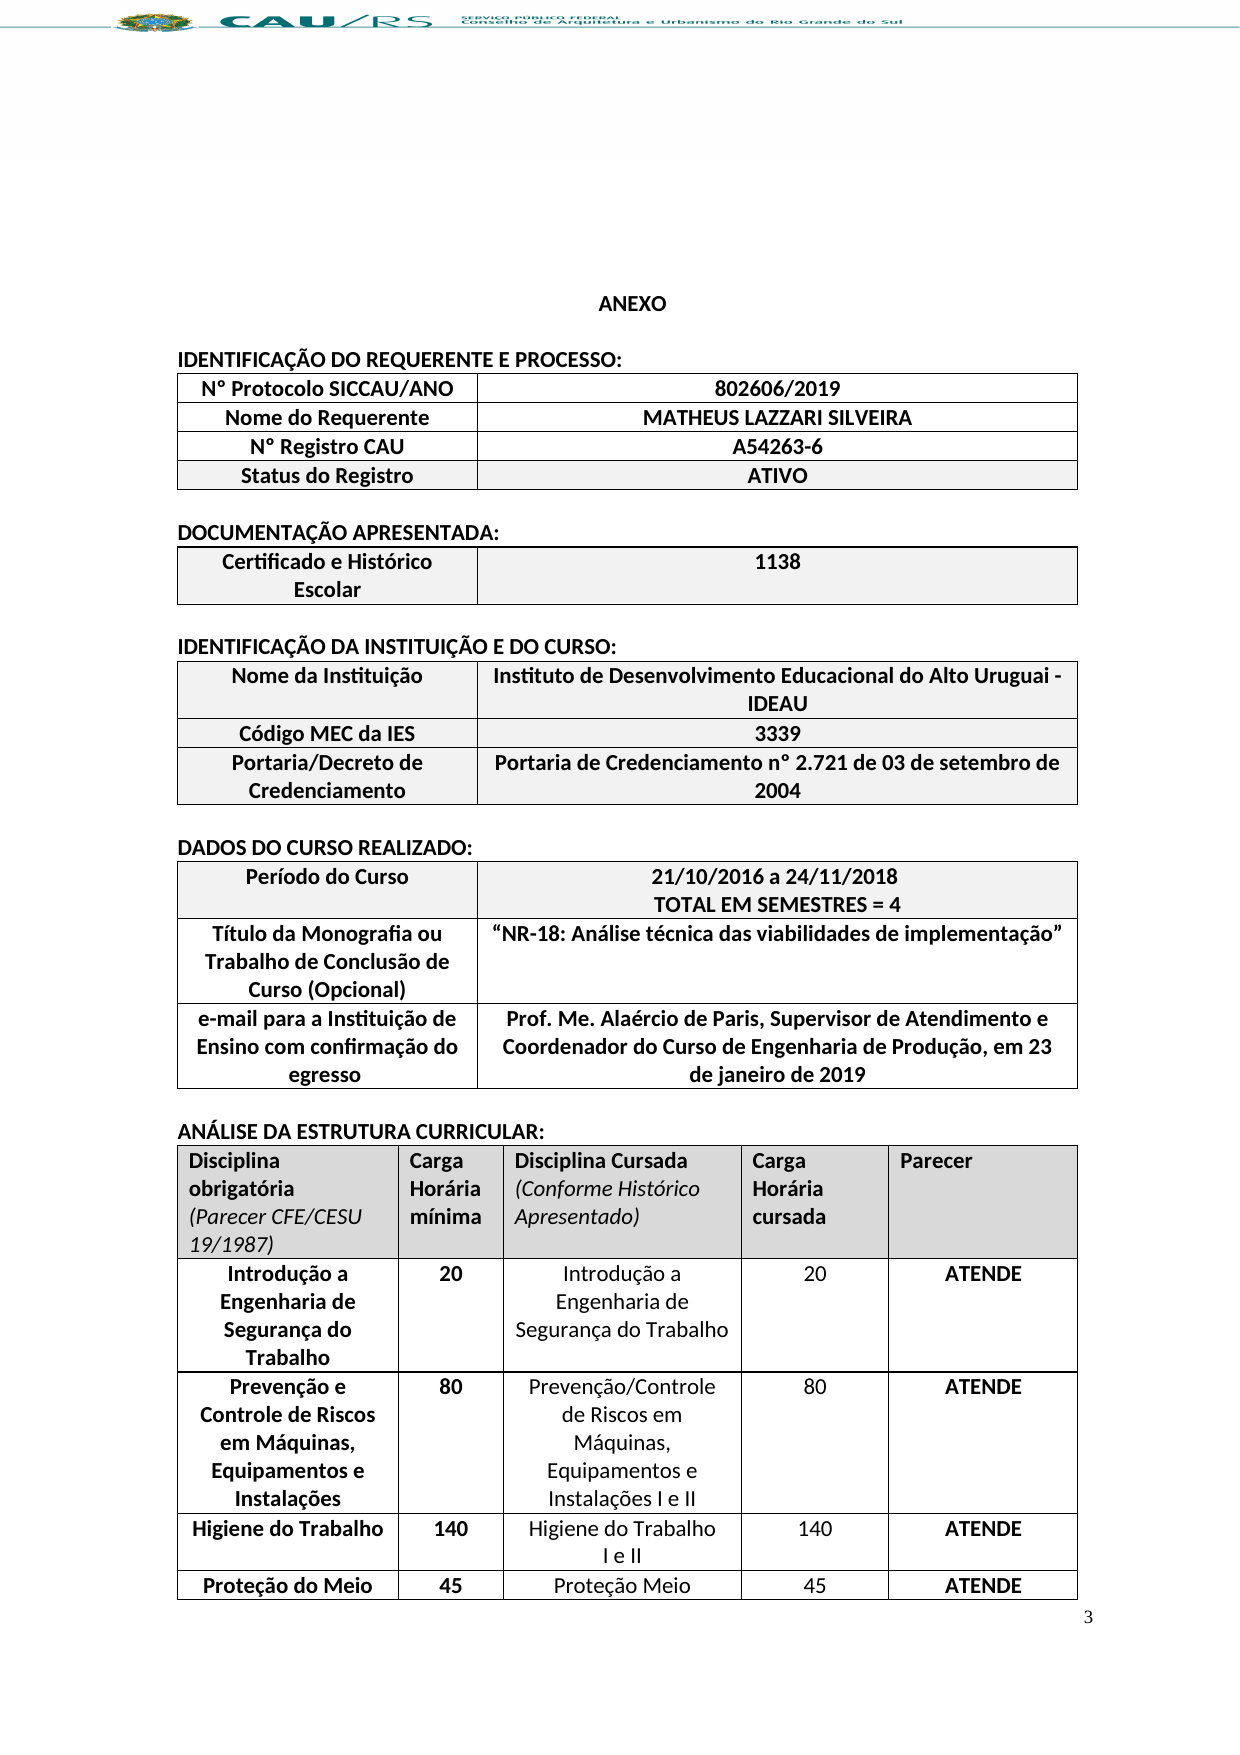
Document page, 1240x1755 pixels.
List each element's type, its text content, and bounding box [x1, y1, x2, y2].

table_cell Proteção Meio [504, 1571, 741, 1599]
table_header Nº Protocolo SICCAU/ANO [178, 374, 477, 402]
table_cell A54263-6 [478, 432, 1077, 460]
table_cell “NR-18: Análise técnica das viabilidades de implementação” [478, 919, 1077, 1003]
table_cell 80 [742, 1373, 888, 1513]
table_header 1138 [478, 548, 1077, 603]
table_cell Introdução a Engenharia de Segurança do Trabalho [504, 1259, 741, 1371]
table_cell Status do Registro [178, 461, 477, 489]
table_cell ATIVO [478, 461, 1077, 489]
table_cell Higiene do Trabalho I e II [504, 1514, 741, 1570]
table_cell ATENDE [889, 1373, 1077, 1513]
table_cell 80 [399, 1373, 503, 1513]
table_header Período do Curso [178, 862, 477, 918]
table_header 21/10/2016 a 24/11/2018 TOTAL EM SEMESTRES = 4 [478, 862, 1077, 918]
table_header Parecer [889, 1146, 1077, 1258]
table_header Nome da Instituição [178, 662, 477, 718]
text DADOS DO CURSO REALIZADO: [177, 833, 1093, 861]
table_cell ATENDE [889, 1514, 1077, 1570]
text IDENTIFICAÇÃO DA INSTITUIÇÃO E DO CURSO: [177, 632, 1093, 661]
table_cell e-mail para a Instituição de Ensino com confirmação do egresso [178, 1004, 477, 1088]
table_header Carga Horária mínima [399, 1146, 503, 1258]
text ANEXO [177, 289, 1093, 317]
table_header Disciplina Cursada (Conforme Histórico Apresentado) [504, 1146, 741, 1258]
table_header Carga Horária cursada [742, 1146, 888, 1258]
table_cell 3339 [478, 719, 1077, 747]
table_cell ATENDE [889, 1259, 1077, 1371]
table_cell Prof. Me. Alaércio de Paris, Supervisor de Atendimento e Coordenador do Curso de Engenharia de Produção, em 23 de janeiro de 2019 [478, 1004, 1077, 1088]
table_cell Proteção do Meio [178, 1571, 398, 1599]
table_cell Nome do Requerente [178, 403, 477, 431]
table_cell Portaria/Decreto de Credenciamento [178, 748, 477, 804]
table_cell 45 [742, 1571, 888, 1599]
table_cell 140 [399, 1514, 503, 1570]
text IDENTIFICAÇÃO DO REQUERENTE E PROCESSO: [177, 345, 1093, 373]
table_header Instituto de Desenvolvimento Educacional do Alto Uruguai - IDEAU [478, 662, 1077, 718]
text ANÁLISE DA ESTRUTURA CURRICULAR: [177, 1117, 1093, 1145]
table_cell Prevenção/Controle de Riscos em Máquinas, Equipamentos e Instalações I e II [504, 1373, 741, 1513]
table_header 802606/2019 [478, 374, 1077, 402]
table_cell 20 [742, 1259, 888, 1371]
table_cell Introdução a Engenharia de Segurança do Trabalho [178, 1259, 398, 1371]
table_cell Prevenção e Controle de Riscos em Máquinas, Equipamentos e Instalações [178, 1373, 398, 1513]
table_cell ATENDE [889, 1571, 1077, 1599]
text DOCUMENTAÇÃO APRESENTADA: [177, 518, 1093, 546]
table_cell Portaria de Credenciamento nº 2.721 de 03 de setembro de 2004 [478, 748, 1077, 804]
table_cell Título da Monografia ou Trabalho de Conclusão de Curso (Opcional) [178, 919, 477, 1003]
table_header Disciplina obrigatória (Parecer CFE/CESU 19/1987) [178, 1146, 398, 1258]
table_cell 140 [742, 1514, 888, 1570]
table_cell Higiene do Trabalho [178, 1514, 398, 1570]
table_cell 45 [399, 1571, 503, 1599]
table_cell Nº Registro CAU [178, 432, 477, 460]
table_cell 20 [399, 1259, 503, 1371]
table_cell MATHEUS LAZZARI SILVEIRA [478, 403, 1077, 431]
table_header Certificado e Histórico Escolar [178, 548, 477, 603]
table_cell Código MEC da IES [178, 719, 477, 747]
